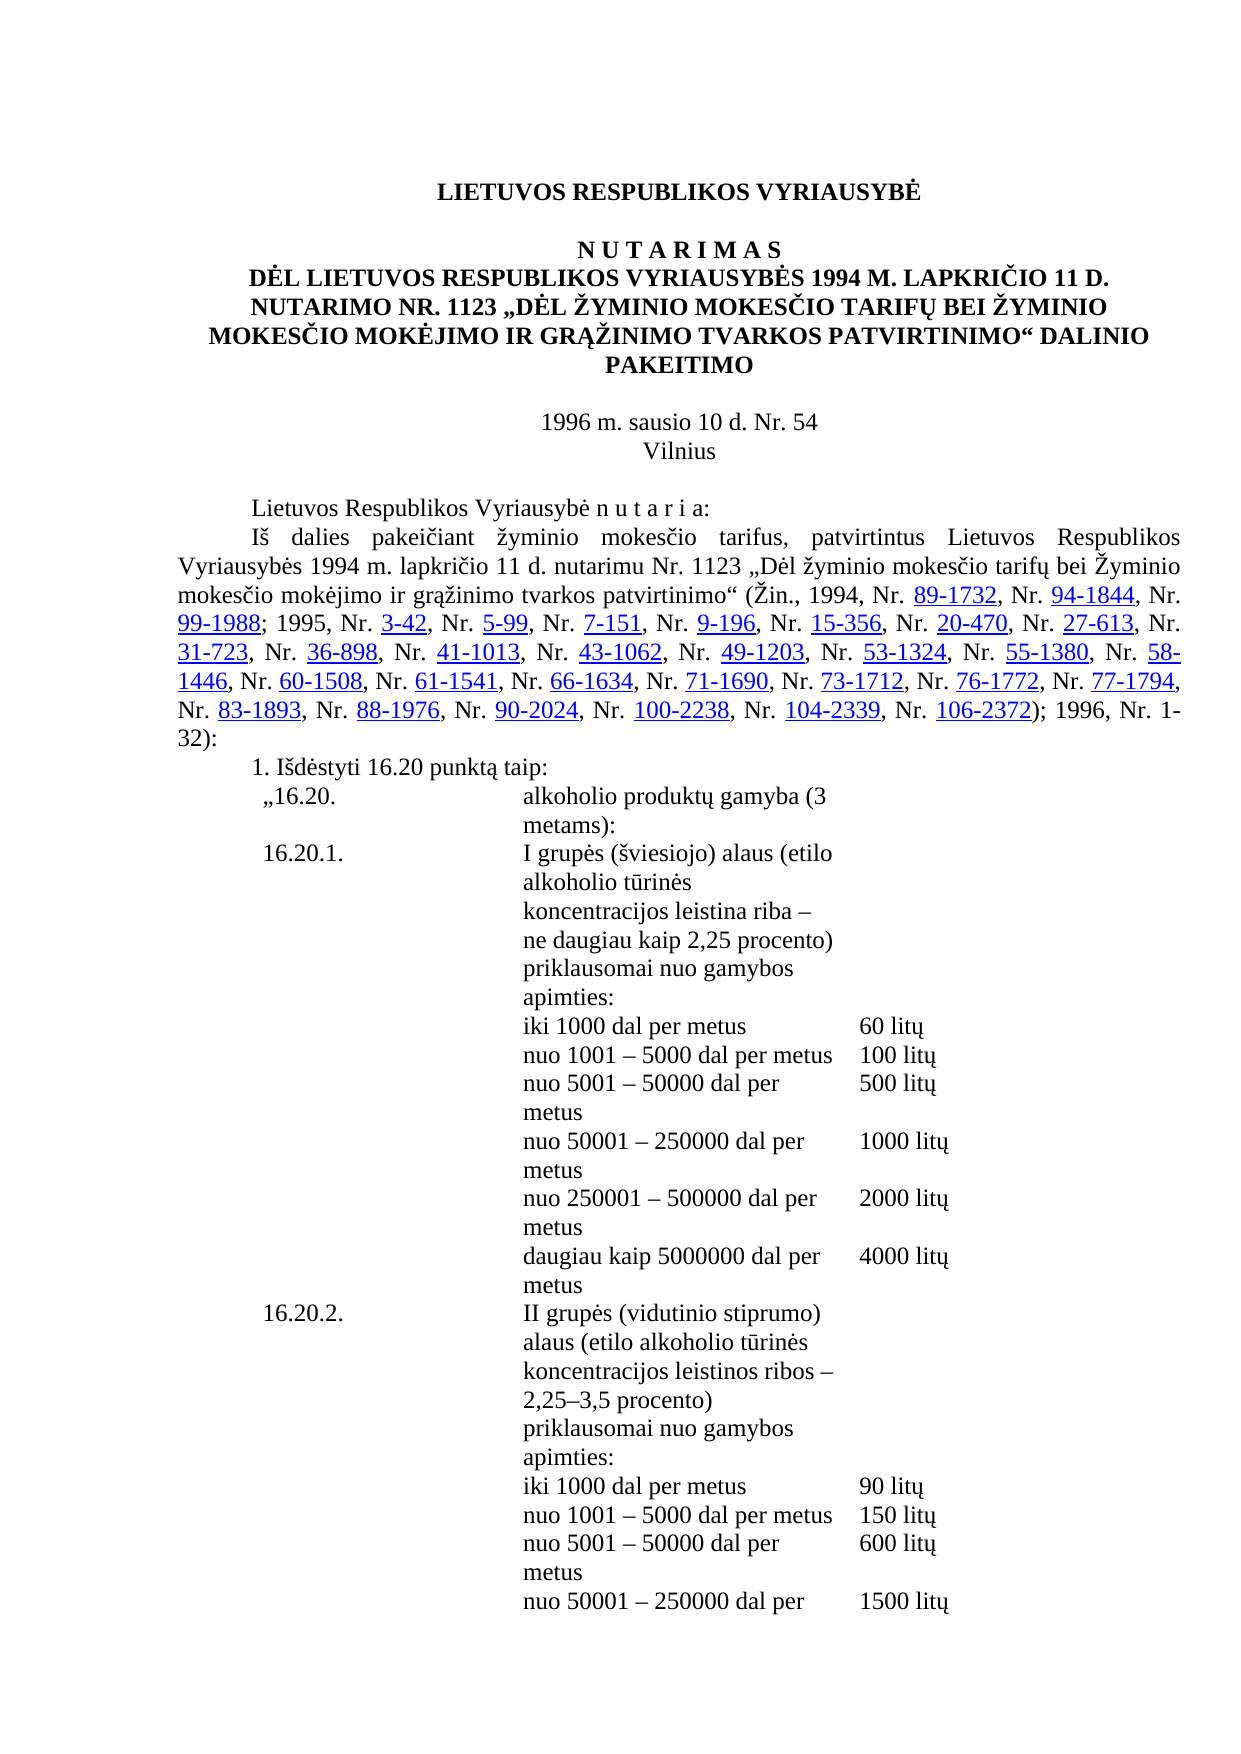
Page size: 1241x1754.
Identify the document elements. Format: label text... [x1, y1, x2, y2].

table_cell nuo 5001 – 50000 dal per metus [512, 1529, 848, 1586]
table_cell 4000 litų [848, 1241, 1181, 1298]
table_cell iki 1000 dal per metus [512, 1011, 848, 1040]
table_cell 1500 litų [848, 1586, 1181, 1615]
text N U T A R I M A S [177, 235, 1181, 263]
table_cell 60 litų [848, 1011, 1181, 1040]
table_cell [177, 1040, 512, 1068]
table_cell nuo 50001 – 250000 dal per [512, 1586, 848, 1615]
table_cell [177, 1241, 512, 1298]
table_cell 600 litų [848, 1529, 1181, 1586]
table_cell 1000 litų [848, 1126, 1181, 1183]
table_cell [177, 1471, 512, 1500]
table_cell 90 litų [848, 1471, 1181, 1500]
table_cell [177, 1586, 512, 1615]
table_cell 500 litų [848, 1069, 1181, 1126]
text 1. Išdėstyti 16.20 punktą taip: [177, 752, 1181, 781]
table_cell I grupės (šviesiojo) alaus (etilo alkoholio tūrinės koncentracijos leistina riba – ne daugiau kaip 2,25 procento) priklausomai nuo gamybos apimties: [512, 839, 848, 1011]
table_cell 16.20.1. [177, 839, 512, 1011]
text Iš dalies pakeičiant žyminio mokesčio tarifus, patvirtintus Lietuvos Respublikos Vyriausybės 1994 m. lapkričio 11 d. nutarimu Nr. 1123 „Dėl žyminio mokesčio tarifų bei Žyminio mokesčio mokėjimo ir grąžinimo tvarkos patvirtinimo“ (Žin., 1994, Nr. 89-1732, Nr. 94-1844, Nr. 99-1988; 1995, Nr. 3-42, Nr. 5-99, Nr. 7-151, Nr. 9-196, Nr. 15-356, Nr. 20-470, Nr. 27-613, Nr. 31-723, Nr. 36-898, Nr. 41-1013, Nr. 43-1062, Nr. 49-1203, Nr. 53-1324, Nr. 55-1380, Nr. 58-1446, Nr. 60-1508, Nr. 61-1541, Nr. 66-1634, Nr. 71-1690, Nr. 73-1712, Nr. 76-1772, Nr. 77-1794, Nr. 83-1893, Nr. 88-1976, Nr. 90-2024, Nr. 100-2238, Nr. 104-2339, Nr. 106-2372); 1996, Nr. 1- 32): [177, 522, 1181, 752]
table_header alkoholio produktų gamyba (3 metams): [512, 781, 848, 838]
table_cell [177, 1069, 512, 1126]
table_cell 16.20.2. [177, 1299, 512, 1471]
text Lietuvos Respublikos Vyriausybė nutaria: [177, 493, 1181, 522]
text DĖL LIETUVOS RESPUBLIKOS VYRIAUSYBĖS 1994 M. LAPKRIČIO 11 D. NUTARIMO NR. 1123 „DĖL ŽYMINIO MOKESČIO TARIFŲ BEI ŽYMINIO MOKESČIO MOKĖJIMO IR GRĄŽINIMO TVARKOS PATVIRTINIMO“ DALINIO PAKEITIMO [177, 263, 1181, 378]
table_cell 150 litų [848, 1500, 1181, 1528]
table_cell iki 1000 dal per metus [512, 1471, 848, 1500]
table_cell [177, 1184, 512, 1241]
table_header [848, 781, 1181, 838]
table_cell [177, 1500, 512, 1528]
text 1996 m. sausio 10 d. Nr. 54 [177, 407, 1181, 436]
table_cell II grupės (vidutinio stiprumo) alaus (etilo alkoholio tūrinės koncentracijos leistinos ribos – 2,25–3,5 procento) priklausomai nuo gamybos apimties: [512, 1299, 848, 1471]
table_header „16.20. [177, 781, 512, 838]
table_cell 2000 litų [848, 1184, 1181, 1241]
text Vilnius [177, 436, 1181, 465]
table_cell [848, 1299, 1181, 1471]
table_cell nuo 1001 – 5000 dal per metus [512, 1500, 848, 1528]
table_cell [177, 1011, 512, 1040]
table_cell nuo 5001 – 50000 dal per metus [512, 1069, 848, 1126]
table_cell nuo 50001 – 250000 dal per metus [512, 1126, 848, 1183]
table_cell nuo 250001 – 500000 dal per metus [512, 1184, 848, 1241]
table_cell nuo 1001 – 5000 dal per metus [512, 1040, 848, 1068]
table_cell daugiau kaip 5000000 dal per metus [512, 1241, 848, 1298]
text LIETUVOS RESPUBLIKOS VYRIAUSYBĖ [177, 177, 1181, 206]
table_cell [177, 1126, 512, 1183]
table_cell [848, 839, 1181, 1011]
table_cell 100 litų [848, 1040, 1181, 1068]
table_cell [177, 1529, 512, 1586]
